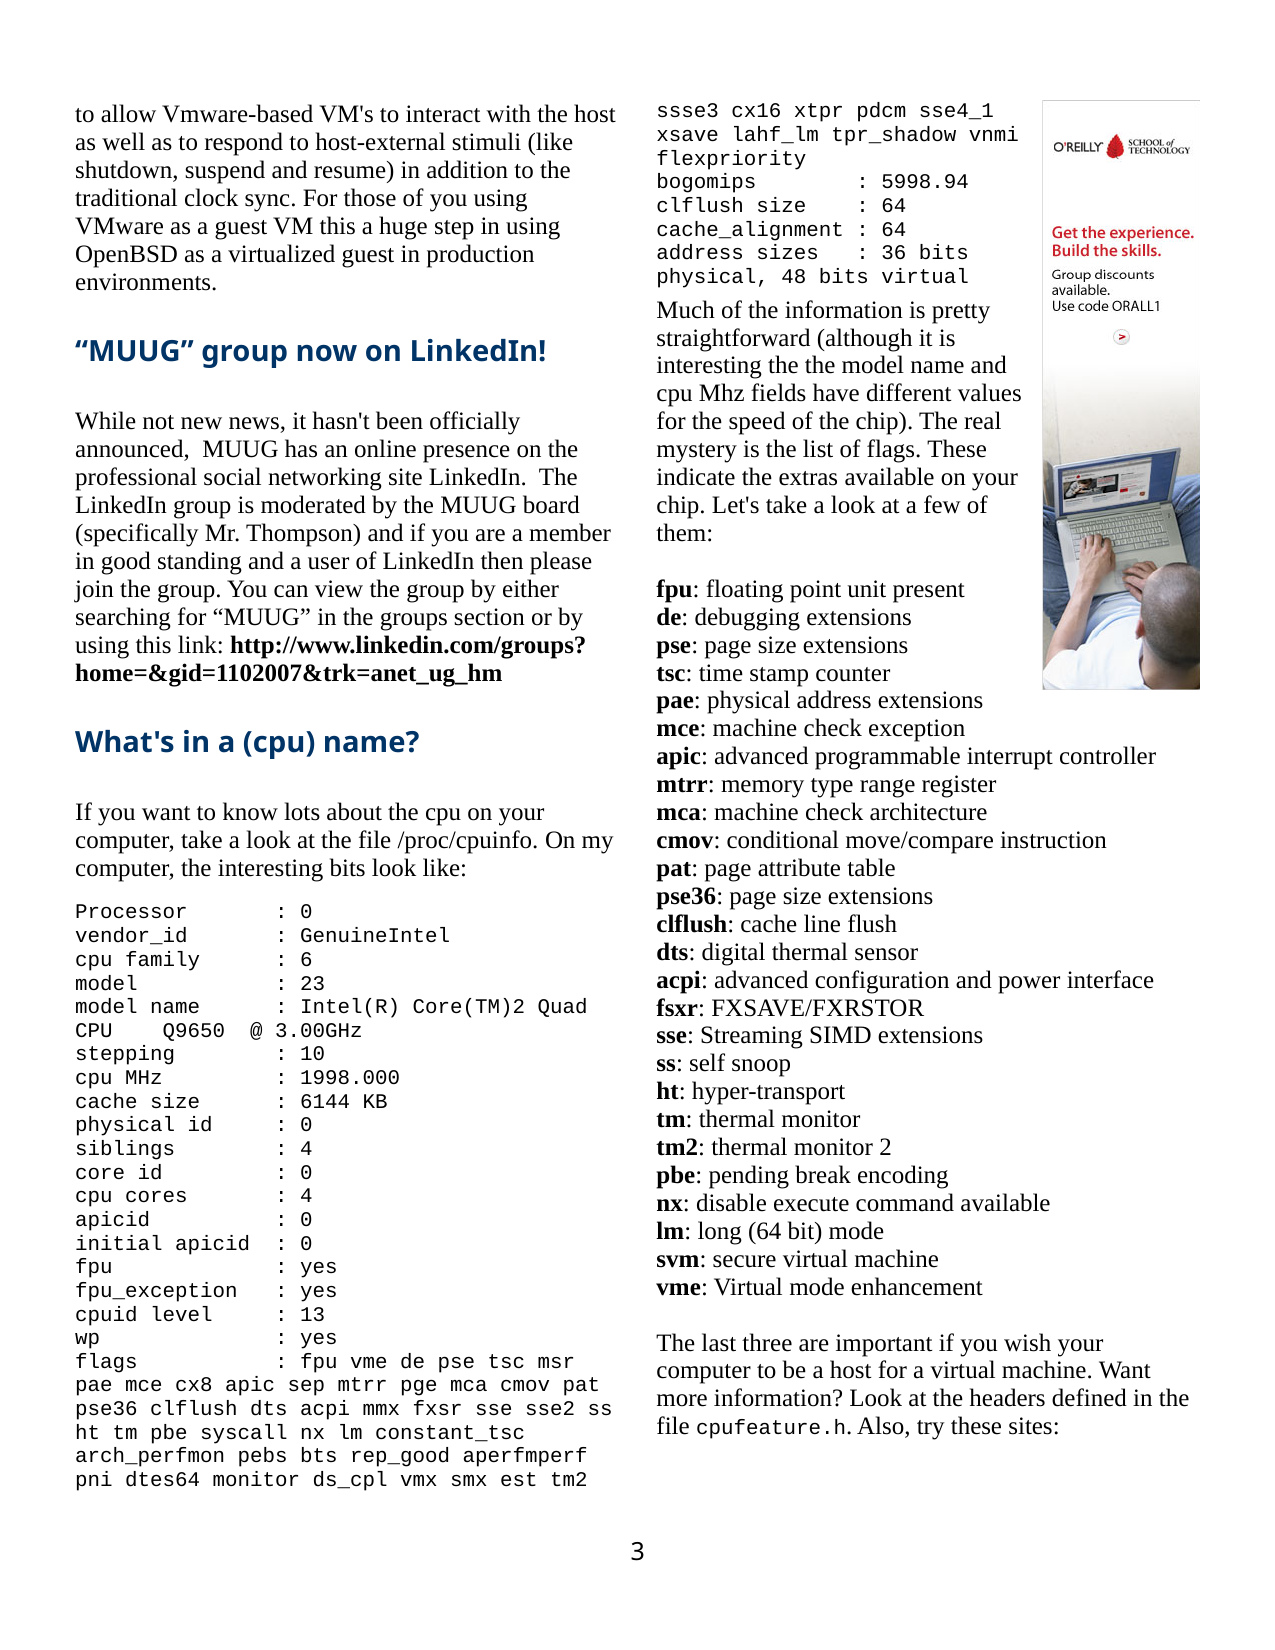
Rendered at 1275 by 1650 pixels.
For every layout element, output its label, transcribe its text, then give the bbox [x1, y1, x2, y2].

picture [1042, 100, 1200, 690]
text vendor_id : GenuineIntel [75, 925, 619, 949]
text cpu MHz : 1998.000 [75, 1067, 619, 1091]
text clflush size : 64 [656, 195, 1042, 219]
text cache size : 6144 KB [75, 1091, 619, 1114]
text tsc: time stamp counter [656, 659, 1042, 686]
text pae: physical address extensions [656, 687, 1200, 714]
text fpu : yes [75, 1256, 619, 1280]
text mce: machine check exception [656, 714, 1200, 742]
text fpu: floating point unit present [656, 567, 1042, 603]
text cpuid level : 13 [75, 1303, 619, 1327]
text tm2: thermal monitor 2 [656, 1133, 1200, 1161]
text pse: page size extensions [656, 631, 1042, 658]
text If you want to know lots about the cpu on your computer, take a look at the file /proc/cpuinfo. On my computer, the interesting bits look like: [75, 776, 619, 882]
text flags : fpu vme de pse tsc msr pae mce cx8 apic sep mtrr pge mca cmov pat pse36 clflush dts acpi mmx fxsr sse sse2 ss ht tm pbe syscall nx lm constant_tsc arch_perfmon pebs bts rep_good aperfmperf pni dtes64 monitor ds_cpl vmx smx est tm2 [75, 1351, 619, 1493]
text lm: long (64 bit) mode [656, 1217, 1200, 1245]
text ss: self snoop [656, 1049, 1200, 1077]
text physical id : 0 [75, 1114, 619, 1138]
text model : 23 [75, 972, 619, 996]
text core id : 0 [75, 1162, 619, 1185]
text pbe: pending break encoding [656, 1161, 1200, 1189]
text nx: disable execute command available [656, 1189, 1200, 1217]
text acpi: advanced configuration and power interface [656, 966, 1200, 993]
text pse36: page size extensions [656, 882, 1200, 910]
text ht: hyper-transport [656, 1077, 1200, 1105]
text pat: page attribute table [656, 854, 1200, 882]
subtitle What's in a (cpu) name? [75, 721, 619, 761]
text to allow Vmware-based VM's to interact with the host as well as to respond to host-external stimuli (like shutdown, suspend and resume) in addition to the traditional clock sync. For those of you using VMware as a guest VM this a huge step in using OpenBSD as a virtualized guest in production environments. [75, 100, 619, 296]
text The last three are important if you wish your computer to be a host for a virtual machine. Want more information? Look at the headers defined in the file cpufeature.h. Also, try these sites: [656, 1313, 1200, 1441]
text address sizes : 36 bits physical, 48 bits virtual [656, 242, 1042, 289]
text mtrr: memory type range register [656, 770, 1200, 798]
text siblings : 4 [75, 1138, 619, 1162]
text While not new news, it hasn't been officially announced, MUUG has an online presence on the professional social networking site LinkedIn. The LinkedIn group is moderated by the MUUG board (specifically Mr. Thompson) and if you are a member in good standing and a user of LinkedIn then please join the group. You can view the group by either searching for “MUUG” in the groups section or by using this link: http://www.linkedin.com/groups?home=&gid=1102007&trk=anet_ug_hm [75, 385, 619, 686]
text stepping : 10 [75, 1043, 619, 1067]
text vme: Virtual mode enhancement [656, 1273, 1200, 1301]
text initial apicid : 0 [75, 1233, 619, 1256]
text cpu family : 6 [75, 949, 619, 972]
text ssse3 cx16 xtpr pdcm sse4_1 xsave lahf_lm tpr_shadow vnmi flexpriority [656, 100, 1042, 171]
text model name : Intel(R) Core(TM)2 Quad CPU Q9650 @ 3.00GHz [75, 996, 619, 1043]
text tm: thermal monitor [656, 1105, 1200, 1133]
text Processor : 0 [75, 902, 619, 925]
text mca: machine check architecture [656, 798, 1200, 826]
text svm: secure virtual machine [656, 1245, 1200, 1273]
text dts: digital thermal sensor [656, 938, 1200, 966]
text fsxr: FXSAVE/FXRSTOR [656, 994, 1200, 1021]
text sse: Streaming SIMD extensions [656, 1022, 1200, 1049]
text de: debugging extensions [656, 603, 1042, 631]
text cpu cores : 4 [75, 1185, 619, 1209]
text apic: advanced programmable interrupt controller [656, 742, 1200, 770]
text Much of the information is pretty straightforward (although it is interesting the the model name and cpu Mhz fields have different values for the speed of the chip). The real mystery is the list of flags. These indicate the extras available on your chip. Let's take a look at a few of them: [656, 289, 1042, 547]
text bogomips : 5998.94 [656, 171, 1042, 195]
text apicid : 0 [75, 1209, 619, 1233]
text cmov: conditional move/compare instruction [656, 826, 1200, 854]
text cache_alignment : 64 [656, 219, 1042, 242]
text wp : yes [75, 1327, 619, 1351]
text fpu_exception : yes [75, 1280, 619, 1303]
subtitle “MUUG” group now on LinkedIn! [75, 330, 619, 370]
text clflush: cache line flush [656, 910, 1200, 938]
